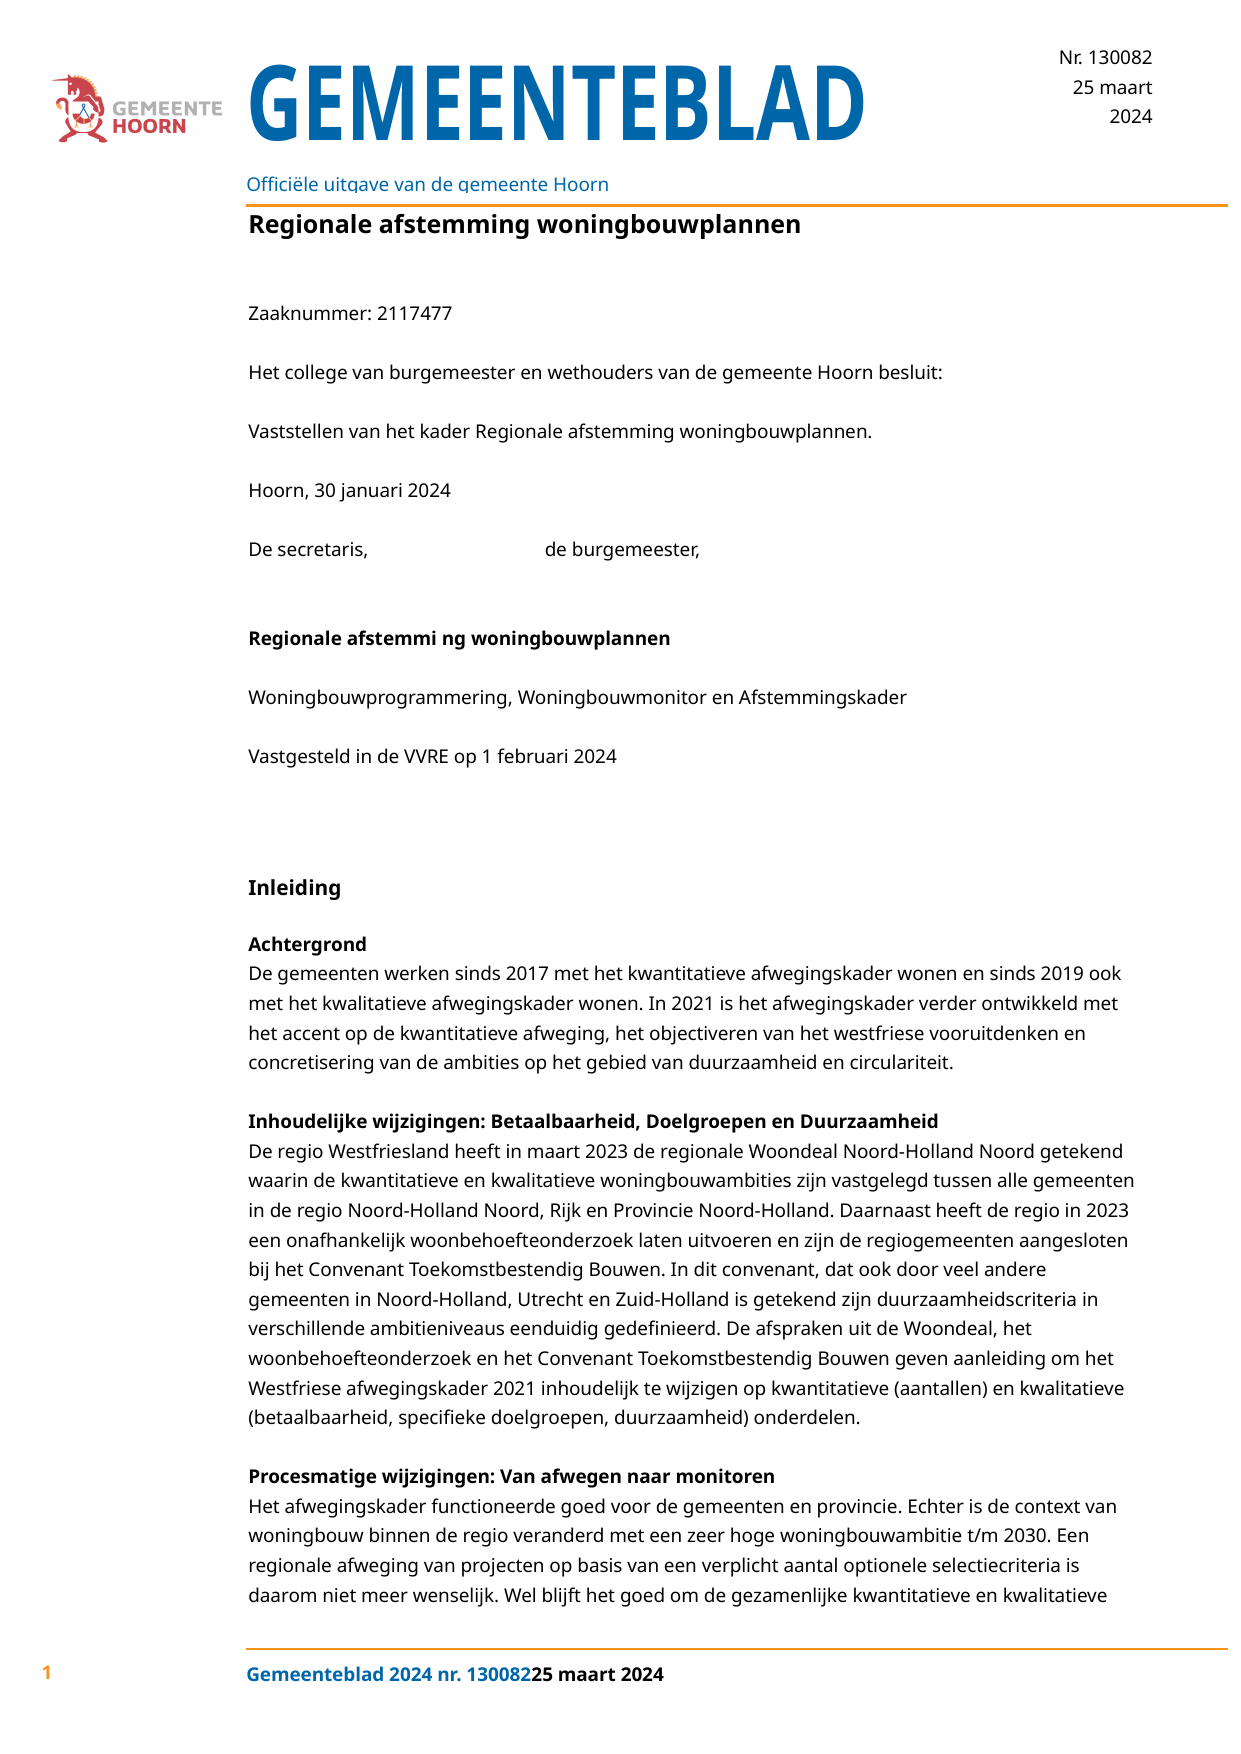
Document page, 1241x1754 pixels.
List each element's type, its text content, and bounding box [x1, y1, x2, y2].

text De regio Westfriesland heeft in maart 2023 de regionale Woondeal Noord-Holland Noord getekend waarin de kwantitatieve en kwalitatieve woningbouwambities zijn vastgelegd tussen alle gemeenten in de regio Noord-Holland Noord, Rijk en Provincie Noord-Holland. Daarnaast heeft de regio in 2023 een onafhankelijk woonbehoefteonderzoek laten uitvoeren en zijn de regiogemeenten aangesloten bij het Convenant Toekomstbestendig Bouwen. In dit convenant, dat ook door veel andere gemeenten in Noord-Holland, Utrecht en Zuid-Holland is getekend zijn duurzaamheidscriteria in verschillende ambitieniveaus eenduidig gedefinieerd. De afspraken uit de Woondeal, het woonbehoefteonderzoek en het Convenant Toekomstbestendig Bouwen geven aanleiding om het Westfriese afwegingskader 2021 inhoudelijk te wijzigen op kwantitatieve (aantallen) en kwalitatieve (betaalbaarheid, specifieke doelgroepen, duurzaamheid) onderdelen. [248, 1138, 1152, 1430]
text Inleiding [248, 873, 1152, 901]
text Procesmatige wijzigingen: Van afwegen naar monitoren [248, 1463, 1152, 1489]
text Vastgesteld in de VVRE op 1 februari 2024 [248, 744, 1152, 769]
text Regionale afstemming woningbouwplannen [248, 207, 1152, 241]
text De secretaris, de burgemeester, [248, 537, 1152, 562]
text Achtergrond [248, 931, 1152, 957]
text Inhoudelijke wijzigingen: Betaalbaarheid, Doelgroepen en Duurzaamheid [248, 1108, 1152, 1134]
text Zaaknummer: 2117477 [248, 300, 1152, 326]
text Het afwegingskader functioneerde goed voor de gemeenten en provincie. Echter is de context van woningbouw binnen de regio veranderd met een zeer hoge woningbouwambitie t/m 2030. Een regionale afweging van projecten op basis van een verplicht aantal optionele selectiecriteria is daarom niet meer wenselijk. Wel blijft het goed om de gezamenlijke kwantitatieve en kwalitatieve [248, 1493, 1152, 1607]
text Woningbouwprogrammering, Woningbouwmonitor en Afstemmingskader [248, 684, 1152, 710]
text Het college van burgemeester en wethouders van de gemeente Hoorn besluit: [248, 359, 1152, 385]
text Regionale afstemmi ng woningbouwplannen [248, 625, 1152, 651]
text Vaststellen van het kader Regionale afstemming woningbouwplannen. [248, 418, 1152, 444]
picture [41, 47, 231, 172]
text De gemeenten werken sinds 2017 met het kwantitatieve afwegingskader wonen en sinds 2019 ook met het kwalitatieve afwegingskader wonen. In 2021 is het afwegingskader verder ontwikkeld met het accent op de kwantitatieve afweging, het objectiveren van het westfriese vooruitdenken en concretisering van de ambities op het gebied van duurzaamheid en circulariteit. [248, 961, 1152, 1075]
text Hoorn, 30 januari 2024 [248, 477, 1152, 503]
